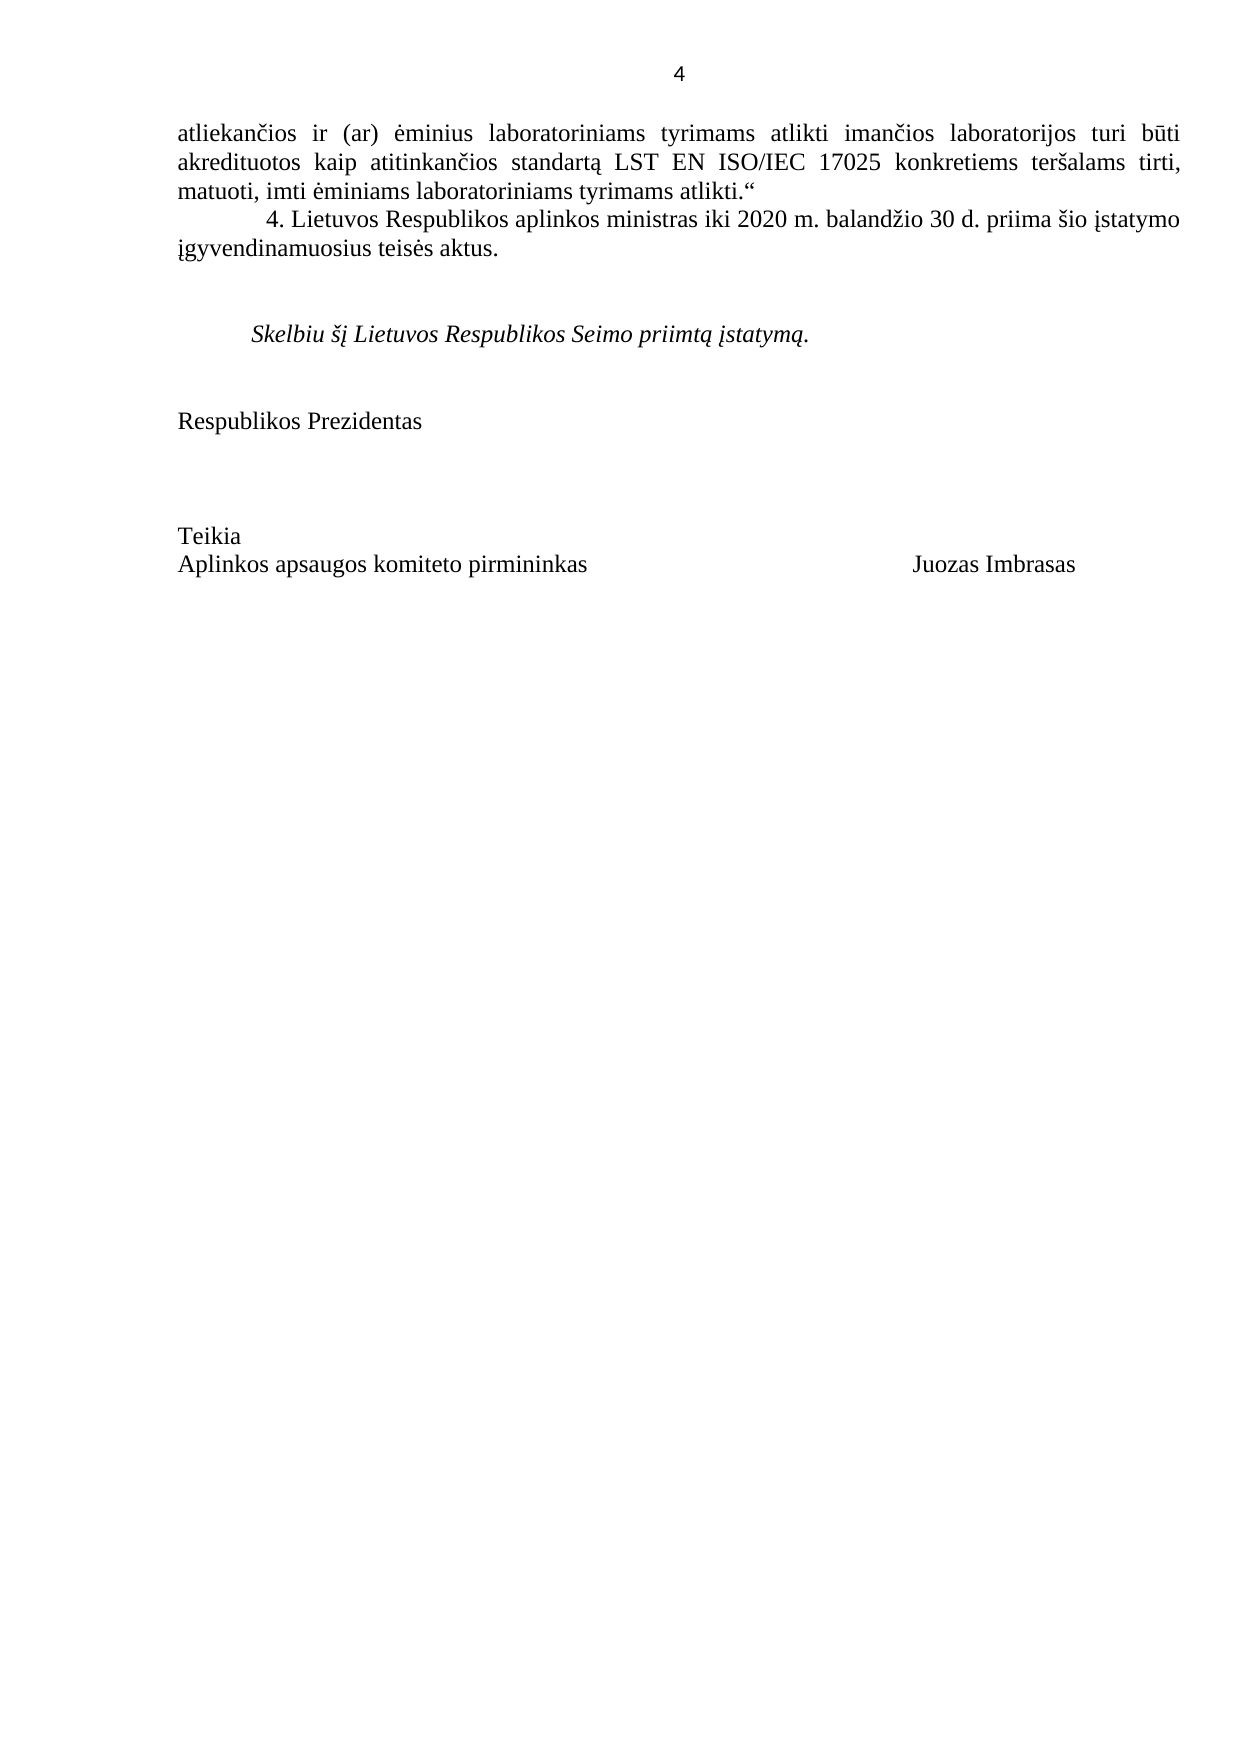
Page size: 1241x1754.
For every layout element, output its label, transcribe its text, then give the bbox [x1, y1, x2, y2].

text Skelbiu šį Lietuvos Respublikos Seimo priimtą įstatymą. [177, 319, 1181, 348]
text 4. Lietuvos Respublikos aplinkos ministras iki 2020 m. balandžio 30 d. priima šio įstatymo įgyvendinamuosius teisės aktus. [177, 204, 1181, 262]
text Respublikos Prezidentas [177, 406, 1181, 434]
text Teikia [177, 521, 1181, 549]
text Aplinkos apsaugos komiteto pirmininkas Juozas Imbrasas [177, 549, 1181, 578]
text atliekančios ir (ar) ėminius laboratoriniams tyrimams atlikti imančios laboratorijos turi būti akredituotos kaip atitinkančios standartą LST EN ISO/IEC 17025 konkretiems teršalams tirti, matuoti, imti ėminiams laboratoriniams tyrimams atlikti.“ [177, 118, 1181, 204]
